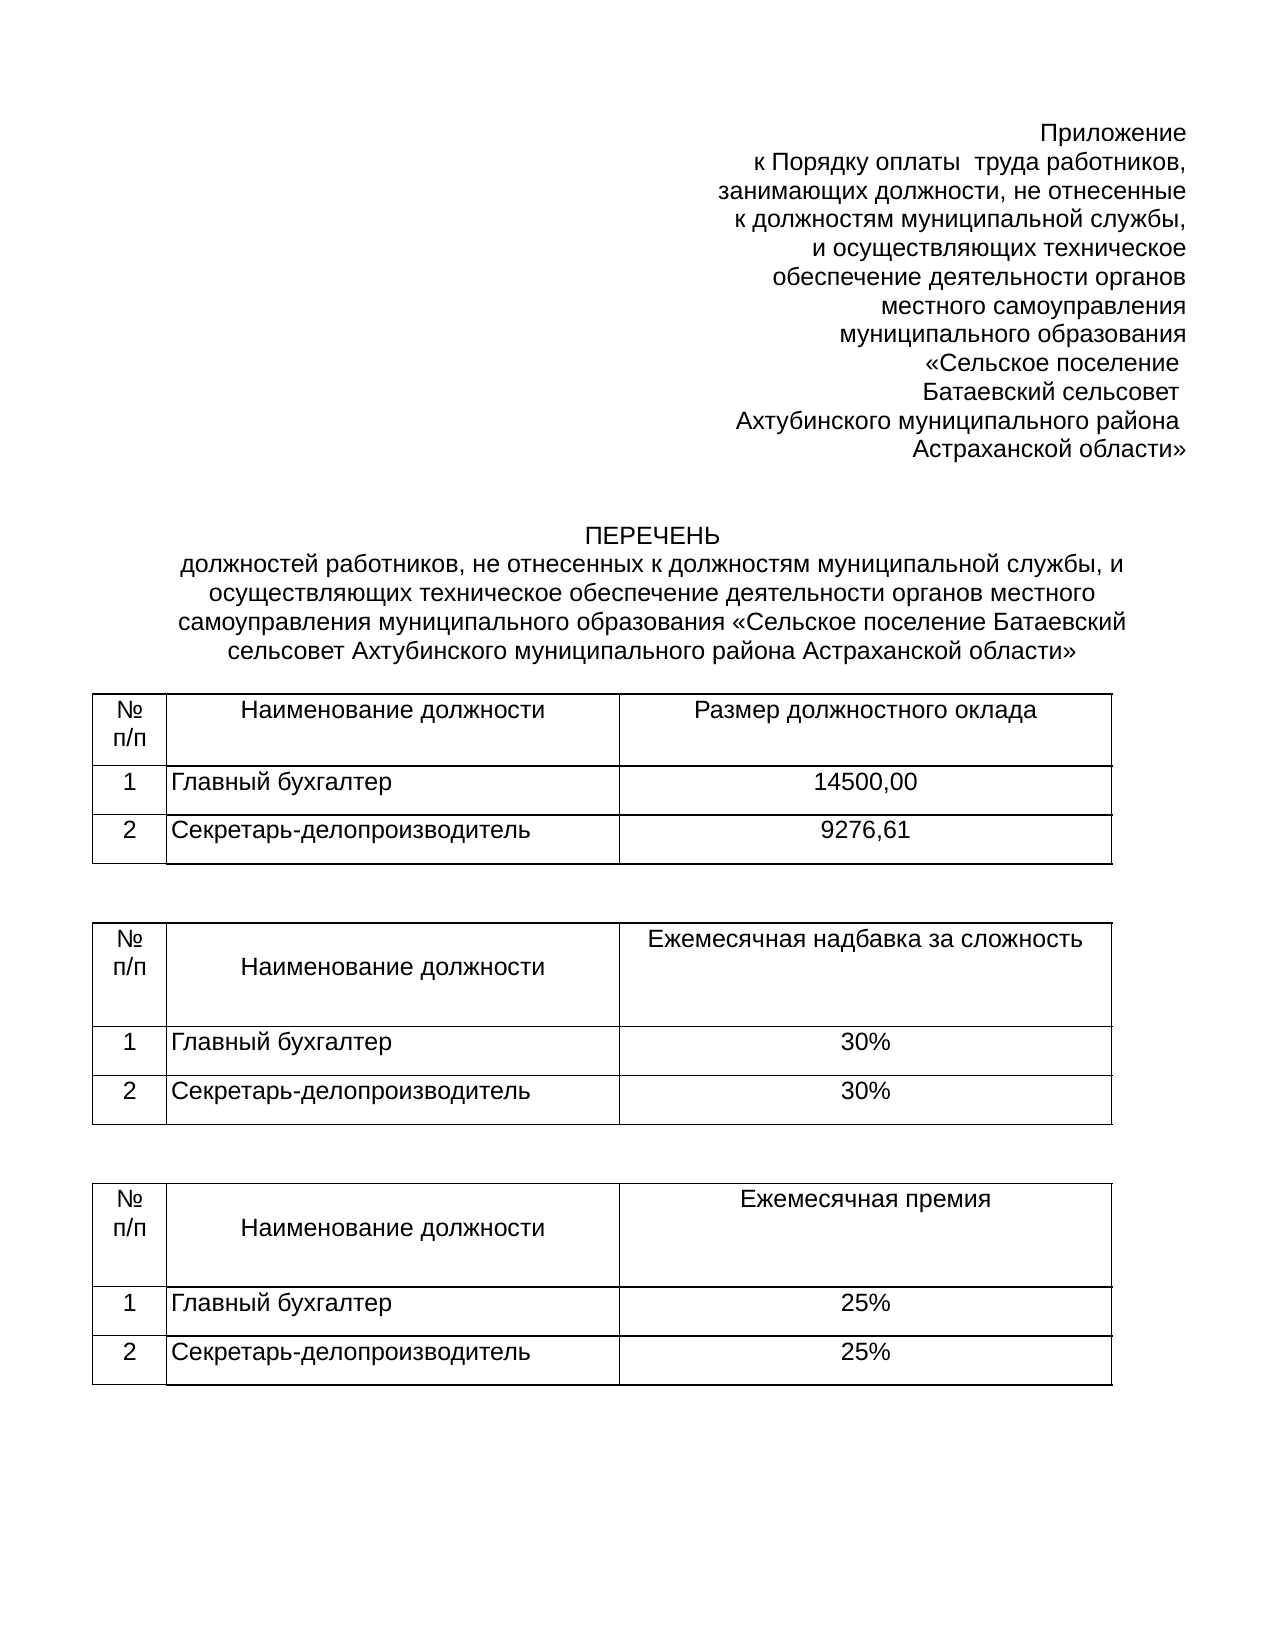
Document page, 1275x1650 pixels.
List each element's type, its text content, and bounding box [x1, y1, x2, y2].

text Батаевский сельсовет [118, 377, 1186, 406]
table_header Наименование должности [167, 1184, 619, 1286]
table_header Наименование должности [167, 695, 619, 765]
text занимающих должности, не отнесенные [118, 176, 1186, 204]
table_header № п/п [93, 924, 166, 1026]
table_cell 14500,00 [620, 767, 1111, 814]
table_cell Секретарь-делопроизводитель [167, 1076, 619, 1123]
table_cell 2 [93, 1076, 166, 1123]
text Приложение [118, 118, 1186, 147]
text обеспечение деятельности органов [118, 262, 1186, 291]
text муниципального образования [118, 319, 1186, 348]
table_header Ежемесячная надбавка за сложность [620, 924, 1111, 1026]
table_cell Главный бухгалтер [167, 1027, 619, 1074]
table_cell Секретарь-делопроизводитель [167, 1337, 619, 1384]
table_cell 30% [620, 1076, 1111, 1123]
table_cell 1 [93, 1287, 166, 1335]
text должностей работников, не отнесенных к должностям муниципальной службы, и осуществляющих техническое обеспечение деятельности органов местного самоуправления муниципального образования «Сельское поселение Батаевский сельсовет Ахтубинского муниципального района Астраханской области» [118, 549, 1186, 664]
text Ахтубинского муниципального района [118, 406, 1186, 434]
text Астраханской области» [118, 434, 1186, 463]
text местного самоуправления [94, 291, 1186, 319]
table_cell 2 [93, 1336, 166, 1384]
text ПЕРЕЧЕНЬ [118, 521, 1186, 549]
table_cell Главный бухгалтер [167, 1288, 619, 1335]
table_header Ежемесячная премия [620, 1184, 1111, 1286]
table_cell 9276,61 [620, 816, 1111, 863]
table_cell 25% [620, 1337, 1111, 1384]
text к Порядку оплаты труда работников, [118, 147, 1186, 176]
table_header Размер должностного оклада [620, 695, 1111, 765]
text к должностям муниципальной службы, [118, 204, 1186, 233]
table_header № п/п [93, 1184, 166, 1286]
table_cell 1 [93, 1027, 166, 1074]
table_cell Главный бухгалтер [167, 767, 619, 814]
table_cell 25% [620, 1288, 1111, 1335]
table_cell 30% [620, 1027, 1111, 1074]
text и осуществляющих техническое [118, 233, 1186, 262]
table_cell 2 [93, 815, 166, 863]
table_cell Секретарь-делопроизводитель [167, 816, 619, 863]
table_cell 1 [93, 766, 166, 814]
table_header № п/п [93, 695, 166, 765]
text «Сельское поселение [118, 348, 1186, 377]
table_header Наименование должности [167, 924, 619, 1026]
